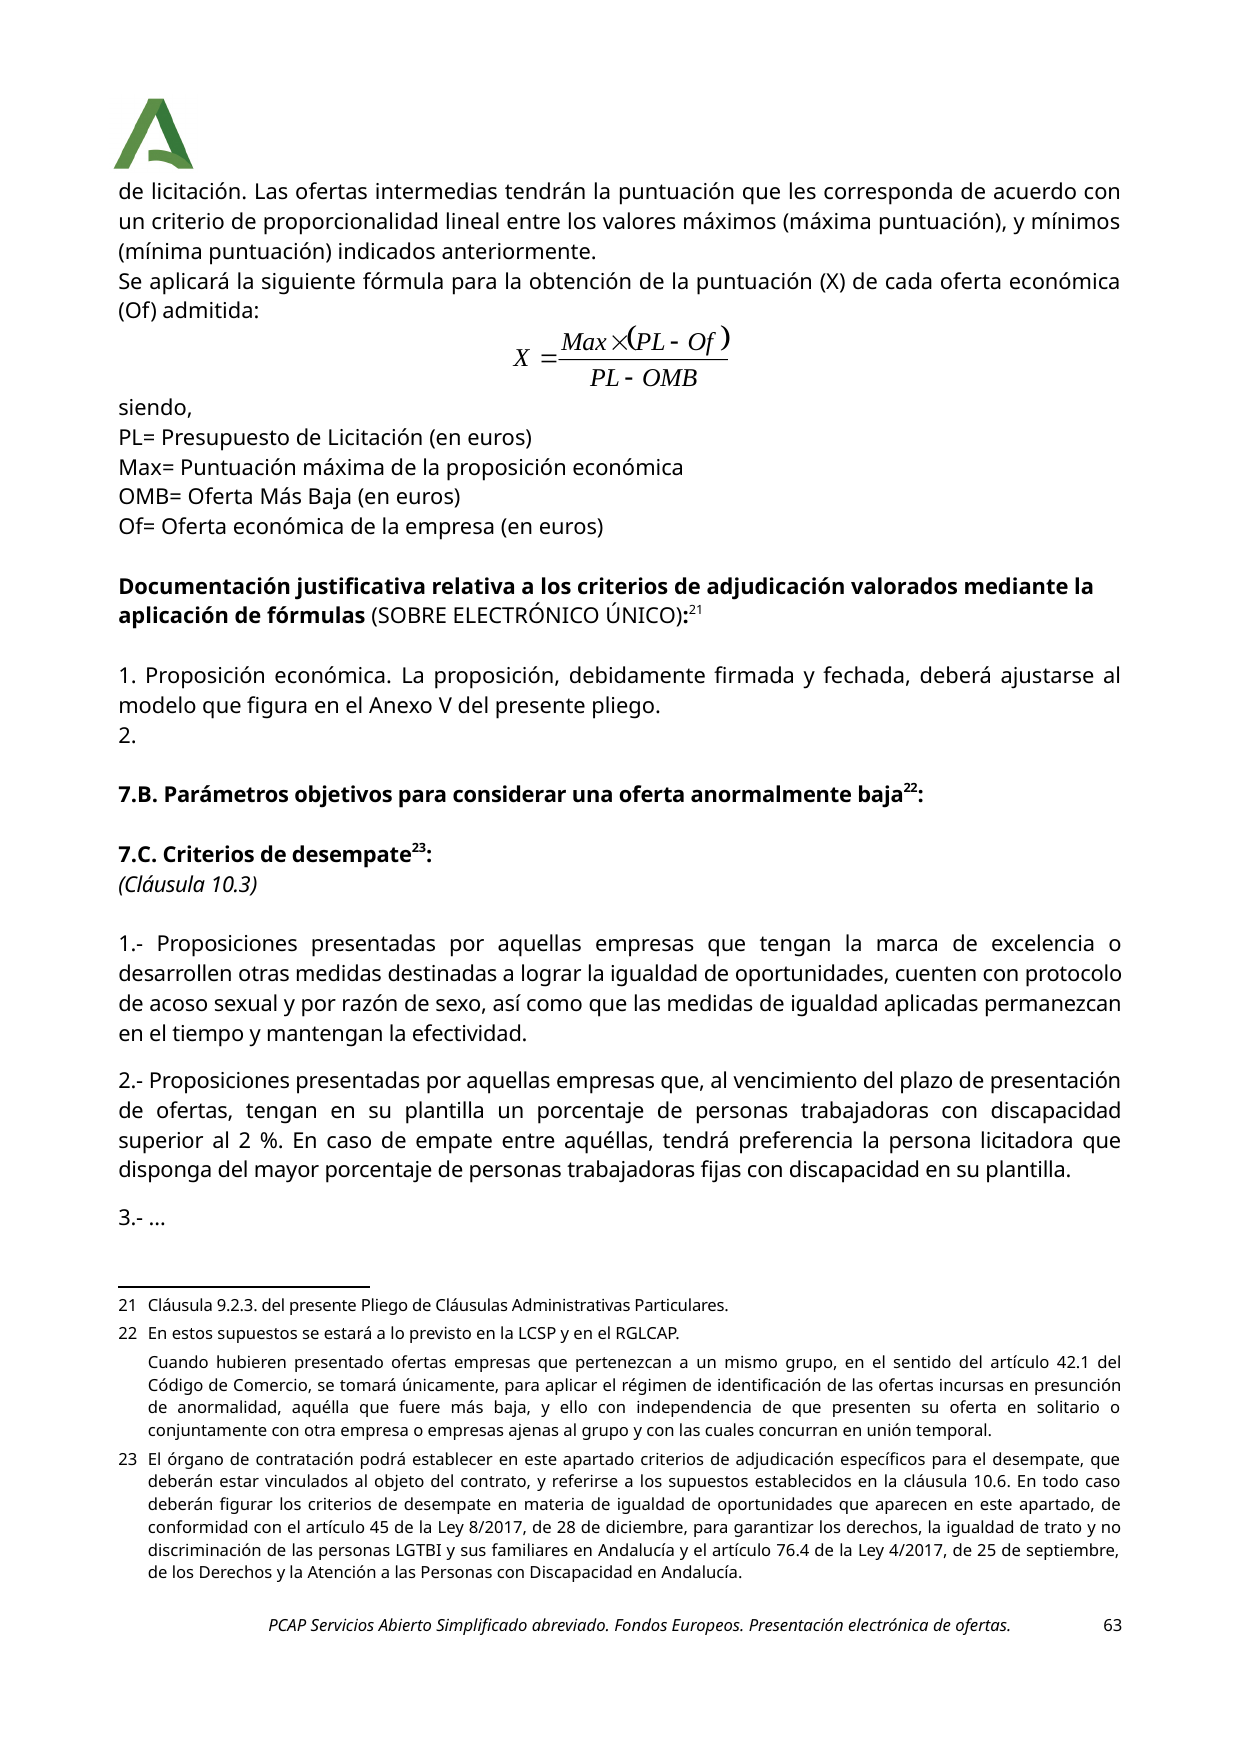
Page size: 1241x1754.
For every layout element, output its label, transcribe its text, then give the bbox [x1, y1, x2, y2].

text 2. [118, 720, 1122, 749]
picture [109, 94, 198, 173]
text 2.- Proposiciones presentadas por aquellas empresas que, al vencimiento del plazo de presentación de ofertas, tengan en su plantilla un porcentaje de personas trabajadoras con discapacidad superior al 2 %. En caso de empate entre aquéllas, tendrá preferencia la persona licitadora que disponga del mayor porcentaje de personas trabajadoras fijas con discapacidad en su plantilla. [118, 1065, 1122, 1184]
text 7.B. Parámetros objetivos para considerar una oferta anormalmente baja: [118, 779, 1122, 809]
text (Cláusula 10.3) [118, 869, 1122, 898]
text Of= Oferta económica de la empresa (en euros) [118, 511, 1122, 541]
text OMB= Oferta Más Baja (en euros) [118, 481, 1122, 511]
text de licitación. Las ofertas intermedias tendrán la puntuación que les corresponda de acuerdo con un criterio de proporcionalidad lineal entre los valores máximos (máxima puntuación), y mínimos (mínima puntuación) indicados anteriormente. [118, 176, 1122, 266]
text 7.C. Criterios de desempate: [118, 839, 1122, 869]
text Cuando hubieren presentado ofertas empresas que pertenezcan a un mismo grupo, en el sentido del artículo 42.1 del Código de Comercio, se tomará únicamente, para aplicar el régimen de identificación de las ofertas incursas en presunción de anormalidad, aquélla que fuere más baja, y ello con independencia de que presenten su oferta en solitario o conjuntamente con otra empresa o empresas ajenas al grupo y con las cuales concurran en unión temporal. [118, 1351, 1122, 1441]
text Se aplicará la siguiente fórmula para la obtención de la puntuación (X) de cada oferta económica (Of) admitida: [118, 266, 1122, 325]
text En estos supuestos se estará a lo previsto en la LCSP y en el RGLCAP. [118, 1322, 1122, 1345]
text El órgano de contratación podrá establecer en este apartado criterios de adjudicación específicos para el desempate, que deberán estar vinculados al objeto del contrato, y referirse a los supuestos establecidos en la cláusula 10.6. En todo caso deberán figurar los criterios de desempate en materia de igualdad de oportunidades que aparecen en este apartado, de conformidad con el artículo 45 de la Ley 8/2017, de 28 de diciembre, para garantizar los derechos, la igualdad de trato y no discriminación de las personas LGTBI y sus familiares en Andalucía y el artículo 76.4 de la Ley 4/2017, de 25 de septiembre, de los Derechos y la Atención a las Personas con Discapacidad en Andalucía. [118, 1447, 1122, 1584]
text 1. Proposición económica. La proposición, debidamente firmada y fechada, deberá ajustarse al modelo que figura en el Anexo V del presente pliego. [118, 660, 1122, 720]
text 1.- Proposiciones presentadas por aquellas empresas que tengan la marca de excelencia o desarrollen otras medidas destinadas a lograr la igualdad de oportunidades, cuenten con protocolo de acoso sexual y por razón de sexo, así como que las medidas de igualdad aplicadas permanezcan en el tiempo y mantengan la efectividad. [118, 928, 1122, 1047]
text Cláusula 9.2.3. del presente Pliego de Cláusulas Administrativas Particulares. [118, 1293, 1122, 1316]
text PL= Presupuesto de Licitación (en euros) [118, 422, 1122, 452]
text Max= Puntuación máxima de la proposición económica [118, 452, 1122, 481]
text 3.- … [118, 1202, 1122, 1232]
text siendo, [118, 392, 1122, 422]
text Documentación justificativa relativa a los criterios de adjudicación valorados mediante la aplicación de fórmulas (SOBRE ELECTRÓNICO ÚNICO): [118, 571, 1122, 630]
